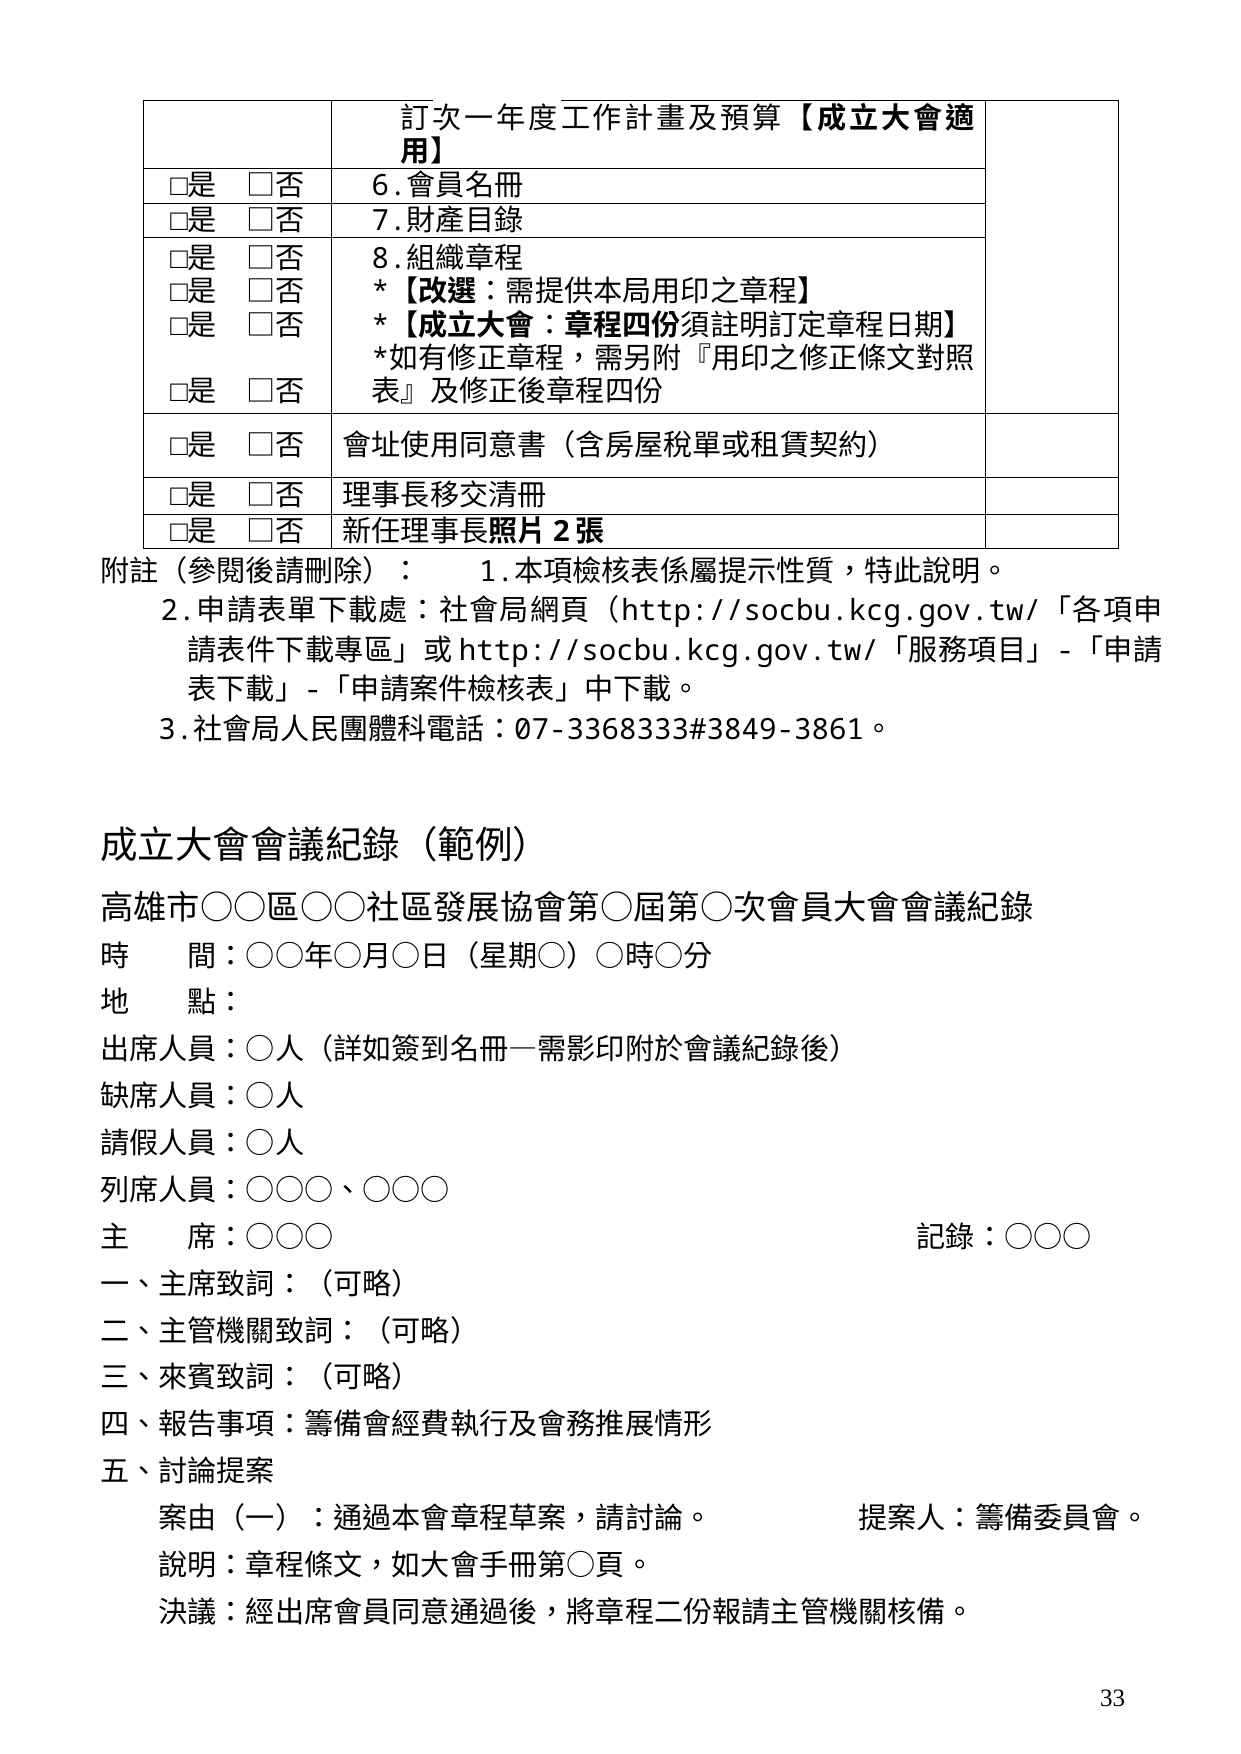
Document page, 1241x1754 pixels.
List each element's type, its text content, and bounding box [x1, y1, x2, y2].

text 三、來賓致詞：（可略） [100, 1354, 1162, 1396]
table_cell 理事長移交清冊 [332, 478, 985, 514]
table_cell □是 □否 [144, 515, 331, 548]
text 一、主席致詞：（可略） [100, 1261, 1162, 1302]
table_cell 新任理事長照片2張 [332, 515, 985, 548]
table_cell [986, 478, 1118, 514]
table_cell □是 □否 [144, 478, 331, 514]
text 決議：經出席會員同意通過後，將章程二份報請主管機關核備。 [158, 1589, 1162, 1631]
text 地 點： [100, 979, 1162, 1021]
text 高雄市○○區○○社區發展協會第○屆第○次會員大會會議紀錄 [100, 886, 1162, 927]
text 3.社會局人民團體科電話：07-3368333#3849-3861。 [100, 708, 1162, 747]
table_cell □是 □否 □是 □否 □是 □否 □是 □否 [144, 238, 331, 412]
text 主 席：○○○ 記錄：○○○ [100, 1214, 1162, 1256]
text 四、報告事項：籌備會經費執行及會務推展情形 [100, 1401, 1162, 1443]
table_cell 6.會員名冊 [332, 169, 985, 202]
text 案由（一）：通過本會章程草案，請討論。 提案人：籌備委員會。 [158, 1495, 1162, 1537]
text 缺席人員：○人 [100, 1073, 1162, 1115]
text 2.申請表單下載處：社會局網頁（http://socbu.kcg.gov.tw/「各項申請表件下載專區」或http://socbu.kcg.gov.tw/「服務項目」-「申請表下載」-「申請案件檢核表」中下載。 [100, 589, 1162, 708]
table_cell [986, 414, 1118, 477]
text 列席人員：○○○、○○○ [100, 1167, 1162, 1209]
table_cell [986, 101, 1118, 412]
table_cell [144, 101, 331, 168]
table_cell 7.財產目錄 [332, 204, 985, 237]
text 說明：章程條文，如大會手冊第○頁。 [158, 1542, 1162, 1584]
table_cell □是 □否 [144, 204, 331, 237]
text 時 間：○○年○月○日（星期○）○時○分 [100, 933, 1162, 974]
text 五、討論提案 [100, 1448, 1162, 1490]
table_cell □是 □否 [144, 414, 331, 477]
text 附註（參閱後請刪除）： 1.本項檢核表係屬提示性質，特此說明。 [100, 549, 1162, 589]
table_cell □是 □否 [144, 169, 331, 202]
table_cell 會址使用同意書（含房屋稅單或租賃契約） [332, 414, 985, 477]
text 二、主管機關致詞：（可略） [100, 1308, 1162, 1349]
table_cell 8.組織章程 *【改選：需提供本局用印之章程】 *【成立大會：章程四份須註明訂定章程日期】 *如有修正章程，需另附『用印之修正條文對照表』及修正後章程四份 [332, 238, 985, 412]
table_cell [986, 515, 1118, 548]
table_cell 訂次一年度工作計畫及預算【成立大會適用】 [332, 101, 985, 168]
text 成立大會會議紀錄（範例） [100, 826, 1162, 866]
text 出席人員：○人（詳如簽到名冊—需影印附於會議紀錄後） [100, 1026, 1162, 1068]
text 請假人員：○人 [100, 1120, 1162, 1162]
